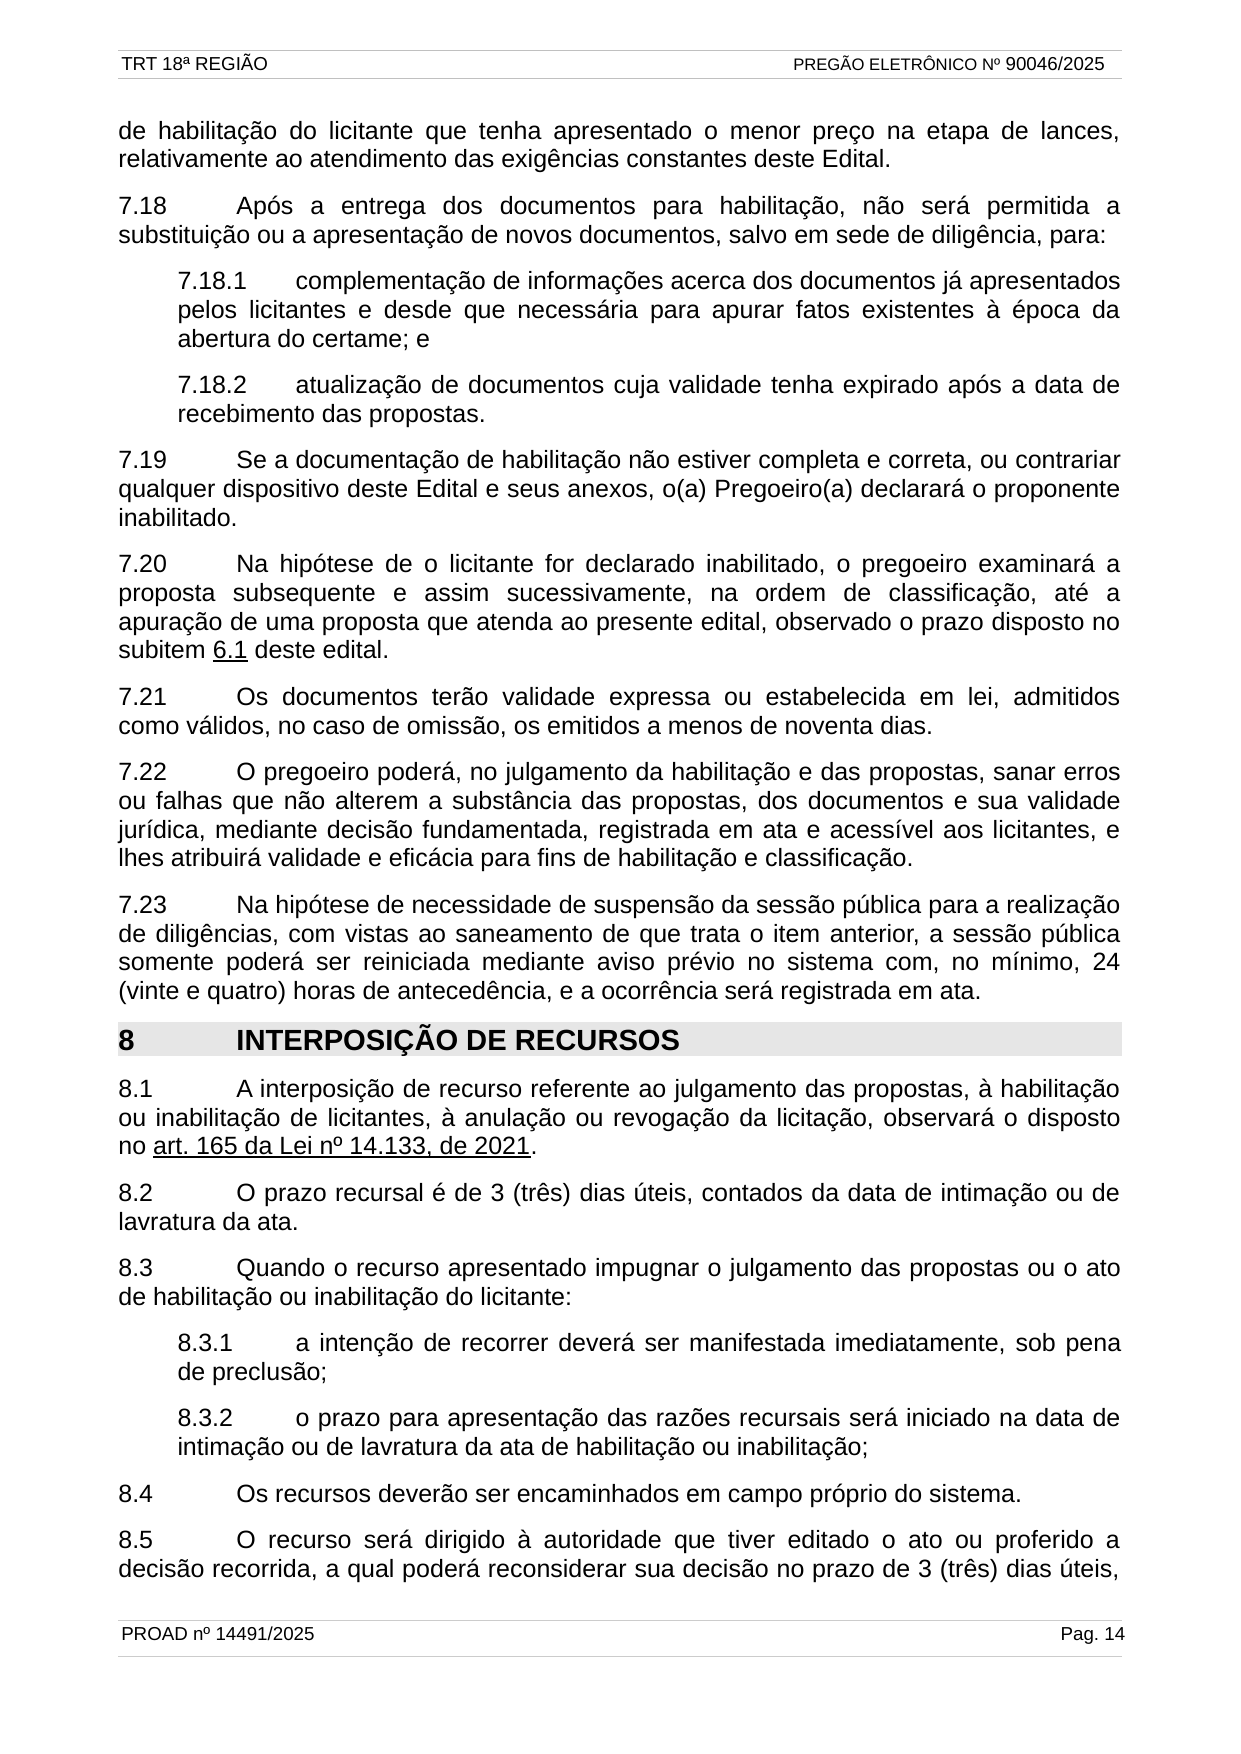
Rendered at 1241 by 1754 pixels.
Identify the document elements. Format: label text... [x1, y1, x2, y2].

text 8.3.1 a intenção de recorrer deverá ser manifestada imediatamente, sob pena de preclusão; [177, 1328, 1122, 1386]
text de habilitação do licitante que tenha apresentado o menor preço na etapa de lances, relativamente ao atendimento das exigências constantes deste Edital. [118, 116, 1122, 173]
text 7.18 Após a entrega dos documentos para habilitação, não será permitida a substituição ou a apresentação de novos documentos, salvo em sede de diligência, para: [118, 191, 1122, 248]
text 7.21 Os documentos terão validade expressa ou estabelecida em lei, admitidos como válidos, no caso de omissão, os emitidos a menos de noventa dias. [118, 682, 1122, 739]
text 7.18.1 complementação de informações acerca dos documentos já apresentados pelos licitantes e desde que necessária para apurar fatos existentes à época da abertura do certame; e [177, 266, 1122, 352]
text 7.20 Na hipótese de o licitante for declarado inabilitado, o pregoeiro examinará a proposta subsequente e assim sucessivamente, na ordem de classificação, até a apuração de uma proposta que atenda ao presente edital, observado o prazo disposto no subitem 6.1 deste edital. [118, 549, 1122, 664]
text 7.18.2 atualização de documentos cuja validade tenha expirado após a data de recebimento das propostas. [177, 370, 1122, 427]
text 8.2 O prazo recursal é de 3 (três) dias úteis, contados da data de intimação ou de lavratura da ata. [118, 1178, 1122, 1235]
text 8 INTERPOSIÇÃO DE RECURSOS [118, 1022, 1122, 1056]
text 7.19 Se a documentação de habilitação não estiver completa e correta, ou contrariar qualquer dispositivo deste Edital e seus anexos, o(a) Pregoeiro(a) declarará o proponente inabilitado. [118, 445, 1122, 531]
text 8.1 A interposição de recurso referente ao julgamento das propostas, à habilitação ou inabilitação de licitantes, à anulação ou revogação da licitação, observará o disposto no art. 165 da Lei nº 14.133, de 2021. [118, 1074, 1122, 1160]
text 8.4 Os recursos deverão ser encaminhados em campo próprio do sistema. [118, 1478, 1122, 1507]
text 7.23 Na hipótese de necessidade de suspensão da sessão pública para a realização de diligências, com vistas ao saneamento de que trata o item anterior, a sessão pública somente poderá ser reiniciada mediante aviso prévio no sistema com, no mínimo, 24 (vinte e quatro) horas de antecedência, e a ocorrência será registrada em ata. [118, 890, 1122, 1005]
text 8.5 O recurso será dirigido à autoridade que tiver editado o ato ou proferido a decisão recorrida, a qual poderá reconsiderar sua decisão no prazo de 3 (três) dias úteis, [118, 1525, 1122, 1582]
text 7.22 O pregoeiro poderá, no julgamento da habilitação e das propostas, sanar erros ou falhas que não alterem a substância das propostas, dos documentos e sua validade jurídica, mediante decisão fundamentada, registrada em ata e acessível aos licitantes, e lhes atribuirá validade e eficácia para fins de habilitação e classificação. [118, 757, 1122, 872]
text 8.3 Quando o recurso apresentado impugnar o julgamento das propostas ou o ato de habilitação ou inabilitação do licitante: [118, 1253, 1122, 1310]
text 8.3.2 o prazo para apresentação das razões recursais será iniciado na data de intimação ou de lavratura da ata de habilitação ou inabilitação; [177, 1403, 1122, 1461]
